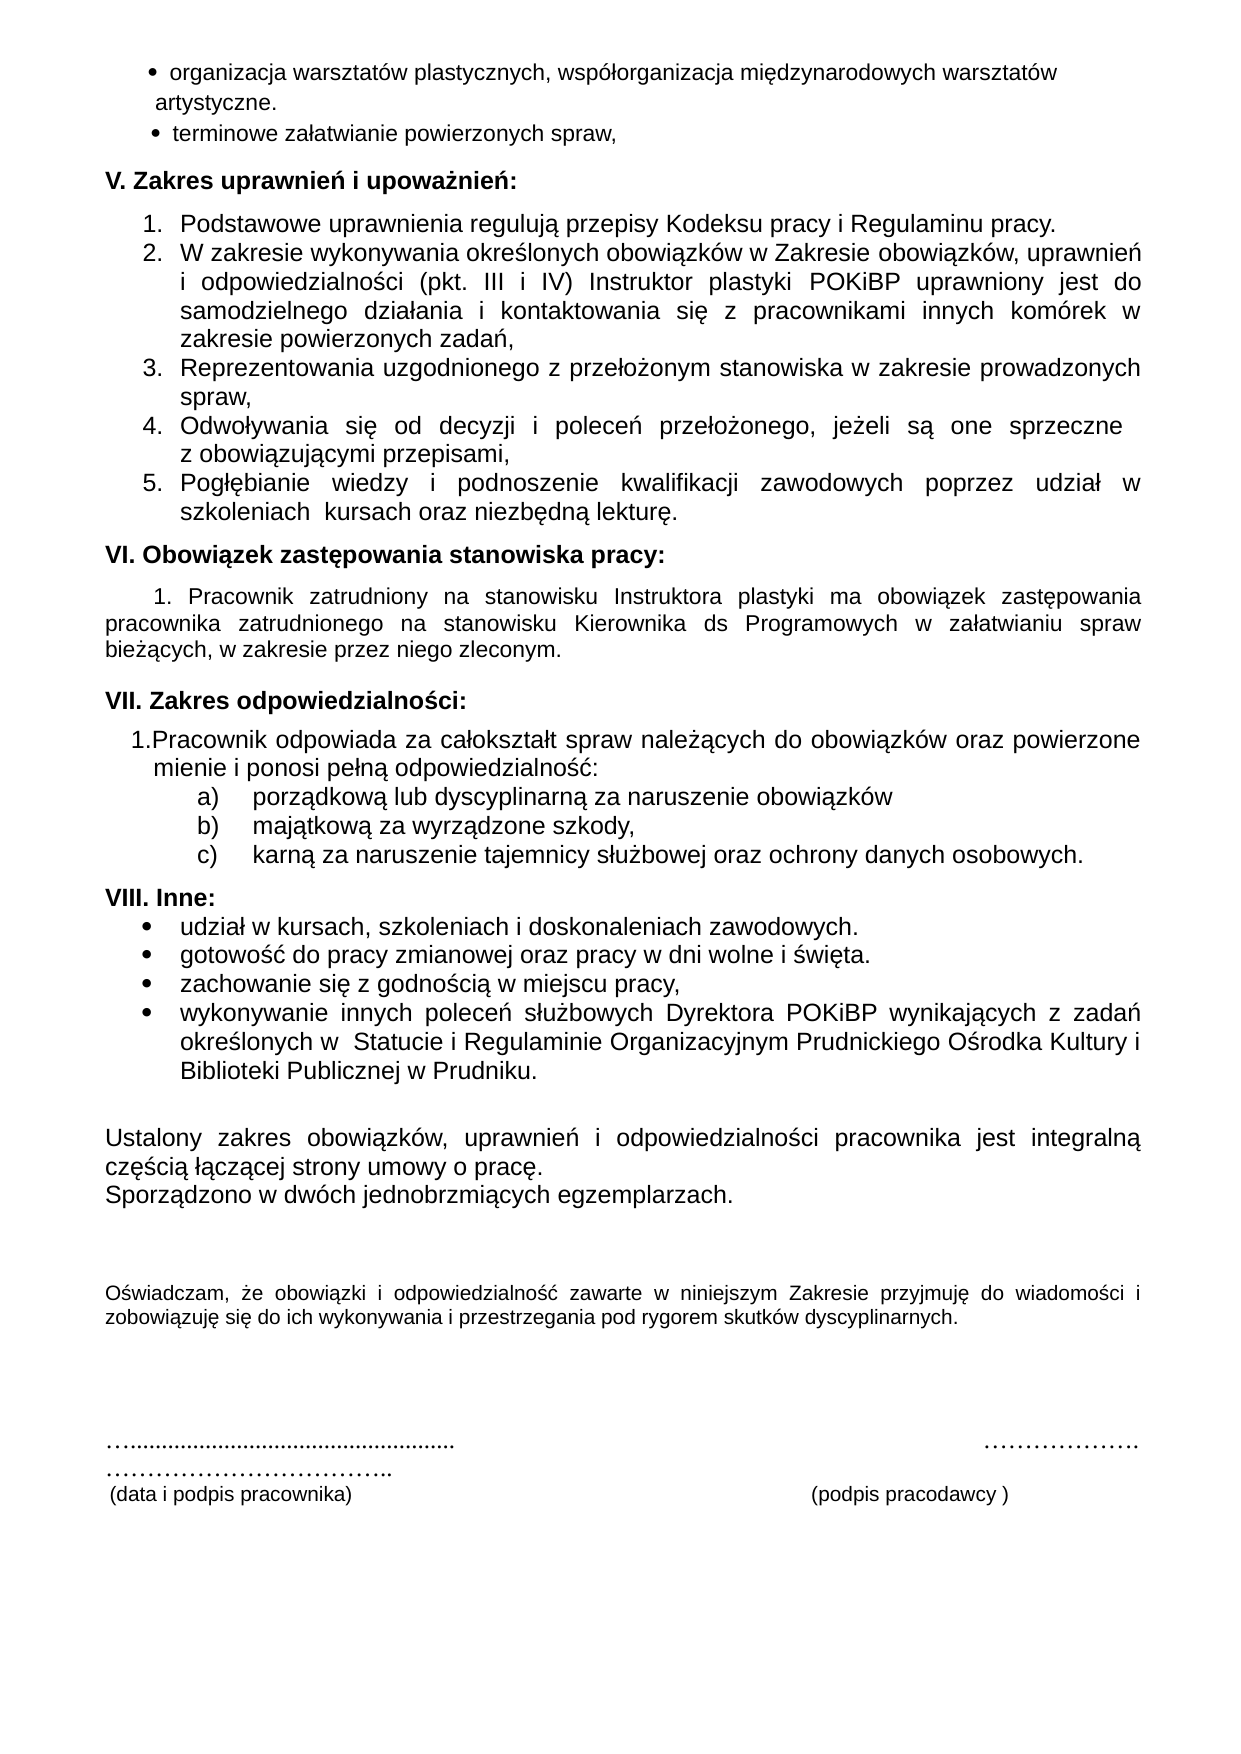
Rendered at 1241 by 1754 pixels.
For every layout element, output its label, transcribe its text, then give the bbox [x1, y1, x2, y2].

list udział w kursach, szkoleniach i doskonaleniach zawodowych. [142, 912, 1142, 940]
text Oświadczam, że obowiązki i odpowiedzialność zawarte w niniejszym Zakresie przyjmuję do wiadomości i zobowiązuję się do ich wykonywania i przestrzegania pod rygorem skutków dyscyplinarnych. [105, 1281, 1142, 1329]
text VI. Obowiązek zastępowania stanowiska pracy: [105, 540, 1142, 569]
list majątkową za wyrządzone szkody, [197, 811, 1142, 840]
text V. Zakres uprawnień i upoważnień: [105, 166, 1142, 195]
list Reprezentowania uzgodnionego z przełożonym stanowiska w zakresie prowadzonych spraw, [142, 353, 1142, 411]
text Ustalony zakres obowiązków, uprawnień i odpowiedzialności pracownika jest integralną częścią łączącej strony umowy o pracę. [105, 1123, 1142, 1180]
list gotowość do pracy zmianowej oraz pracy w dni wolne i święta. [142, 940, 1142, 969]
text VII. Zakres odpowiedzialności: [105, 686, 1142, 715]
text (data i podpis pracownika) (podpis pracodawcy ) [109, 1482, 1142, 1506]
list wykonywanie innych poleceń służbowych Dyrektora POKiBP wynikających z zadań określonych w Statucie i Regulaminie Organizacyjnym Prudnickiego Ośrodka Kultury i Biblioteki Publicznej w Prudniku. [142, 998, 1142, 1084]
list Pogłębianie wiedzy i podnoszenie kwalifikacji zawodowych poprzez udział w szkoleniach kursach oraz niezbędną lekturę. [142, 468, 1142, 526]
text VIII. Inne: [105, 883, 1142, 912]
list porządkową lub dyscyplinarną za naruszenie obowiązków [197, 782, 1142, 811]
text Sporządzono w dwóch jednobrzmiących egzemplarzach. [105, 1180, 1142, 1209]
text · terminowe załatwianie powierzonych spraw, [105, 119, 1142, 146]
text ….................................................... ……………….…………………………….. [105, 1425, 1142, 1482]
list karną za naruszenie tajemnicy służbowej oraz ochrony danych osobowych. [197, 840, 1142, 868]
list W zakresie wykonywania określonych obowiązków w Zakresie obowiązków, uprawnień i odpowiedzialności (pkt. III i IV) Instruktor plastyki POKiBP uprawniony jest do samodzielnego działania i kontaktowania się z pracownikami innych komórek w zakresie powierzonych zadań, [142, 238, 1142, 353]
list zachowanie się z godnością w miejscu pracy, [142, 969, 1142, 998]
text · organizacja warsztatów plastycznych, współorganizacja międzynarodowych warsztatów artystyczne. [105, 59, 1142, 116]
list Odwoływania się od decyzji i poleceń przełożonego, jeżeli są one sprzeczne z obowiązującymi przepisami, [142, 411, 1142, 468]
text 1.Pracownik odpowiada za całokształt spraw należących do obowiązków oraz powierzone mienie i ponosi pełną odpowiedzialność: [105, 725, 1142, 782]
list Podstawowe uprawnienia regulują przepisy Kodeksu pracy i Regulaminu pracy. [142, 209, 1142, 238]
list 1. Pracownik zatrudniony na stanowisku Instruktora plastyki ma obowiązek zastępowania pracownika zatrudnionego na stanowisku Kierownika ds Programowych w załatwianiu spraw bieżących, w zakresie przez niego zleconym. [105, 583, 1142, 662]
